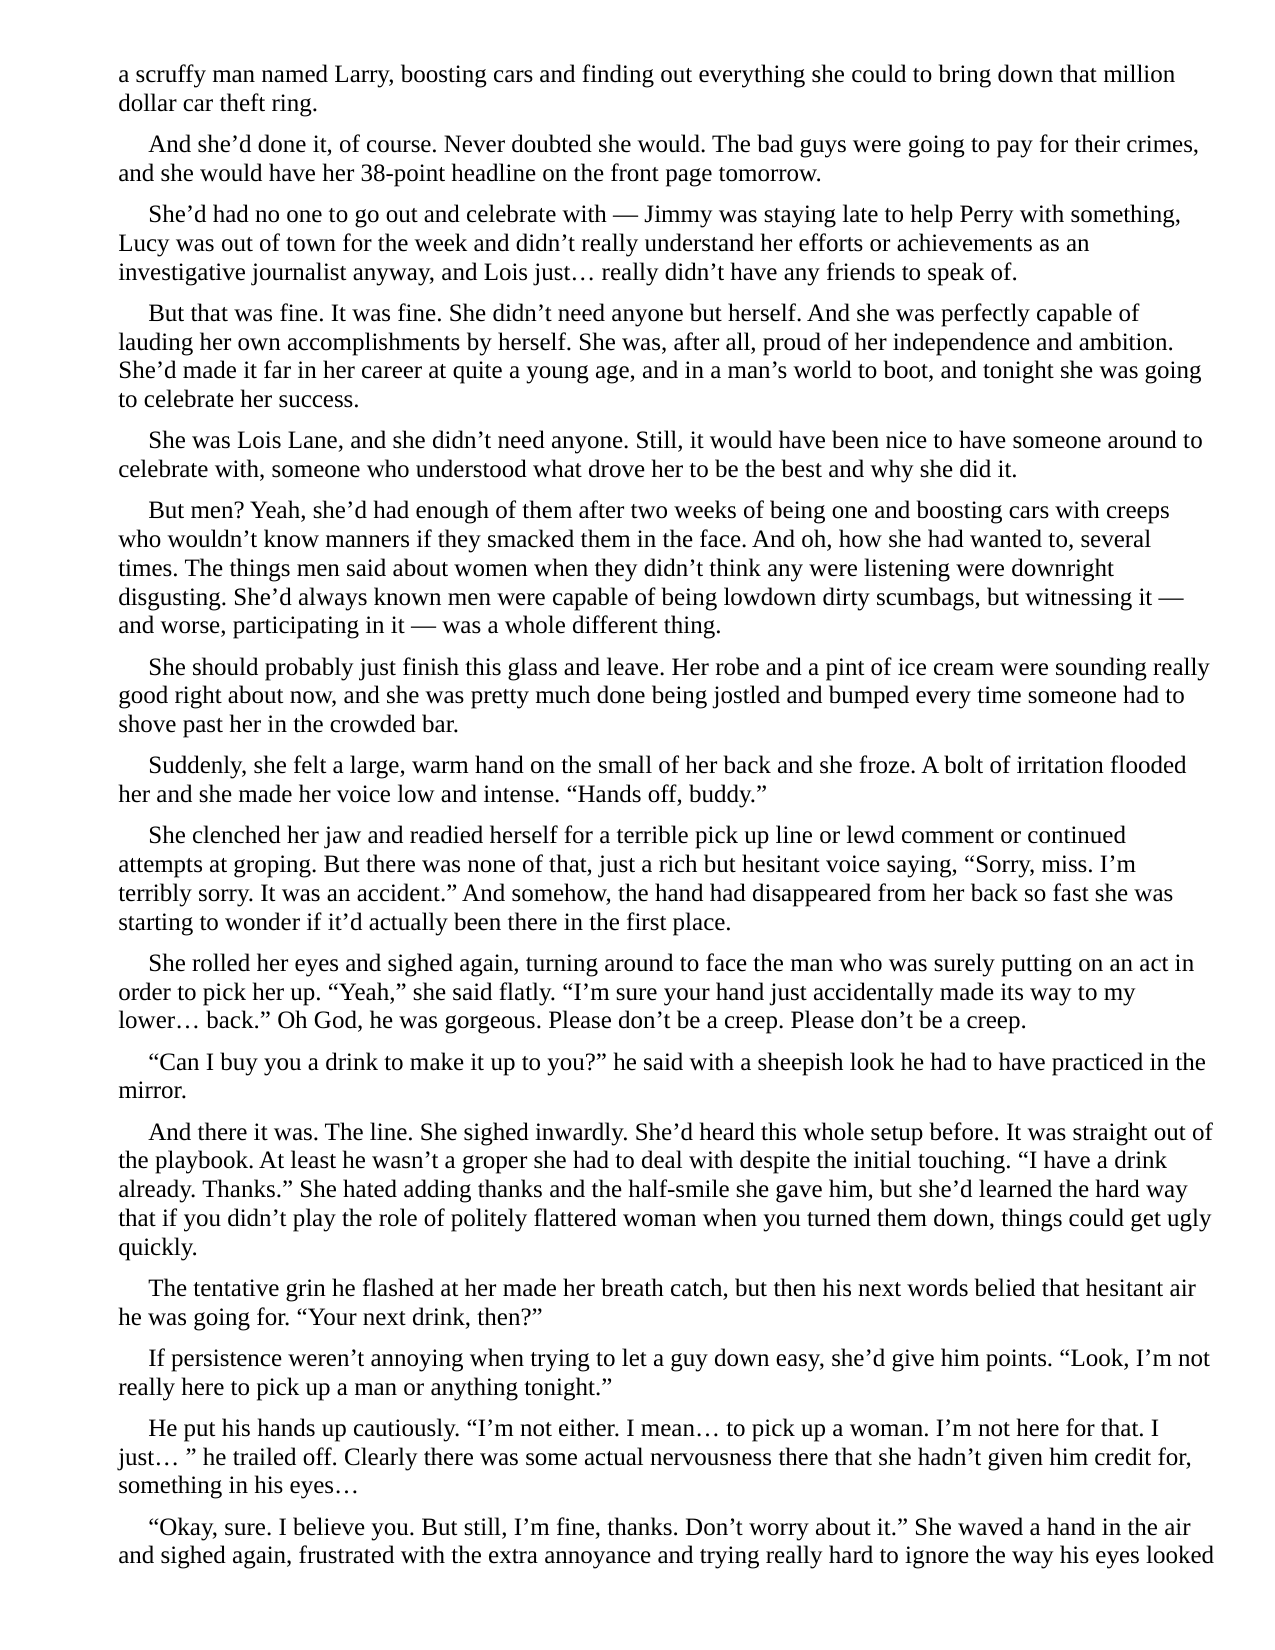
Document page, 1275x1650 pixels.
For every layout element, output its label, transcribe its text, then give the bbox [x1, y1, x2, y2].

text “Okay, sure. I believe you. But still, I’m fine, thanks. Don’t worry about it.” She waved a hand in the air and sighed again, frustrated with the extra annoyance and trying really hard to ignore the way his eyes looked [118, 1512, 1216, 1569]
text If persistence weren’t annoying when trying to let a guy down easy, she’d give him points. “Look, I’m not really here to pick up a man or anything tonight.” [118, 1343, 1216, 1400]
text She should probably just finish this glass and leave. Her robe and a pint of ice cream were sounding really good right about now, and she was pretty much done being jostled and bumped every time someone had to shove past her in the crowded bar. [118, 652, 1216, 738]
text But that was fine. It was fine. She didn’t need anyone but herself. And she was perfectly capable of lauding her own accomplishments by herself. She was, after all, proud of her independence and ambition. She’d made it far in her career at quite a young age, and in a man’s world to boot, and tonight she was going to celebrate her success. [118, 298, 1216, 413]
text She was Lois Lane, and she didn’t need anyone. Still, it would have been nice to have someone around to celebrate with, someone who understood what drove her to be the best and why she did it. [118, 425, 1216, 483]
text Suddenly, she felt a large, warm hand on the small of her back and she froze. A bolt of irritation flooded her and she made her voice low and intense. “Hands off, buddy.” [118, 750, 1216, 808]
text a scruffy man named Larry, boosting cars and finding out everything she could to bring down that million dollar car theft ring. [118, 59, 1216, 117]
text And there it was. The line. She sighed inwardly. She’d heard this whole setup before. It was straight out of the playbook. At least he wasn’t a groper she had to deal with despite the initial touching. “I have a drink already. Thanks.” She hated adding thanks and the half-smile she gave him, but she’d learned the hard way that if you didn’t play the role of politely flattered woman when you turned them down, things could get ugly quickly. [118, 1117, 1216, 1260]
text She clenched her jaw and readied herself for a terrible pick up line or lewd comment or continued attempts at groping. But there was none of that, just a rich but hesitant voice saying, “Sorry, miss. I’m terribly sorry. It was an accident.” And somehow, the hand had disappeared from her back so fast she was starting to wonder if it’d actually been there in the first place. [118, 820, 1216, 935]
text He put his hands up cautiously. “I’m not either. I mean… to pick up a woman. I’m not here for that. I just… ” he trailed off. Clearly there was some actual nervousness there that she hadn’t given him credit for, something in his eyes… [118, 1413, 1216, 1499]
text And she’d done it, of course. Never doubted she would. The bad guys were going to pay for their crimes, and she would have her 38-point headline on the front page tomorrow. [118, 129, 1216, 187]
text The tentative grin he flashed at her made her breath catch, but then his next words belied that hesitant air he was going for. “Your next drink, then?” [118, 1273, 1216, 1330]
text “Can I buy you a drink to make it up to you?” he said with a sheepish look he had to have practiced in the mirror. [118, 1047, 1216, 1104]
text But men? Yeah, she’d had enough of them after two weeks of being one and boosting cars with creeps who wouldn’t know manners if they smacked them in the face. And oh, how she had wanted to, several times. The things men said about women when they didn’t think any were listening were downright disgusting. She’d always known men were capable of being lowdown dirty scumbags, but witnessing it — and worse, participating in it — was a whole different thing. [118, 495, 1216, 639]
text She rolled her eyes and sighed again, turning around to face the man who was surely putting on an act in order to pick her up. “Yeah,” she said flatly. “I’m sure your hand just accidentally made its way to my lower… back.” Oh God, he was gorgeous. Please don’t be a creep. Please don’t be a creep. [118, 948, 1216, 1034]
text She’d had no one to go out and celebrate with — Jimmy was staying late to help Perry with something, Lucy was out of town for the week and didn’t really understand her efforts or achievements as an investigative journalist anyway, and Lois just… really didn’t have any friends to speak of. [118, 199, 1216, 285]
